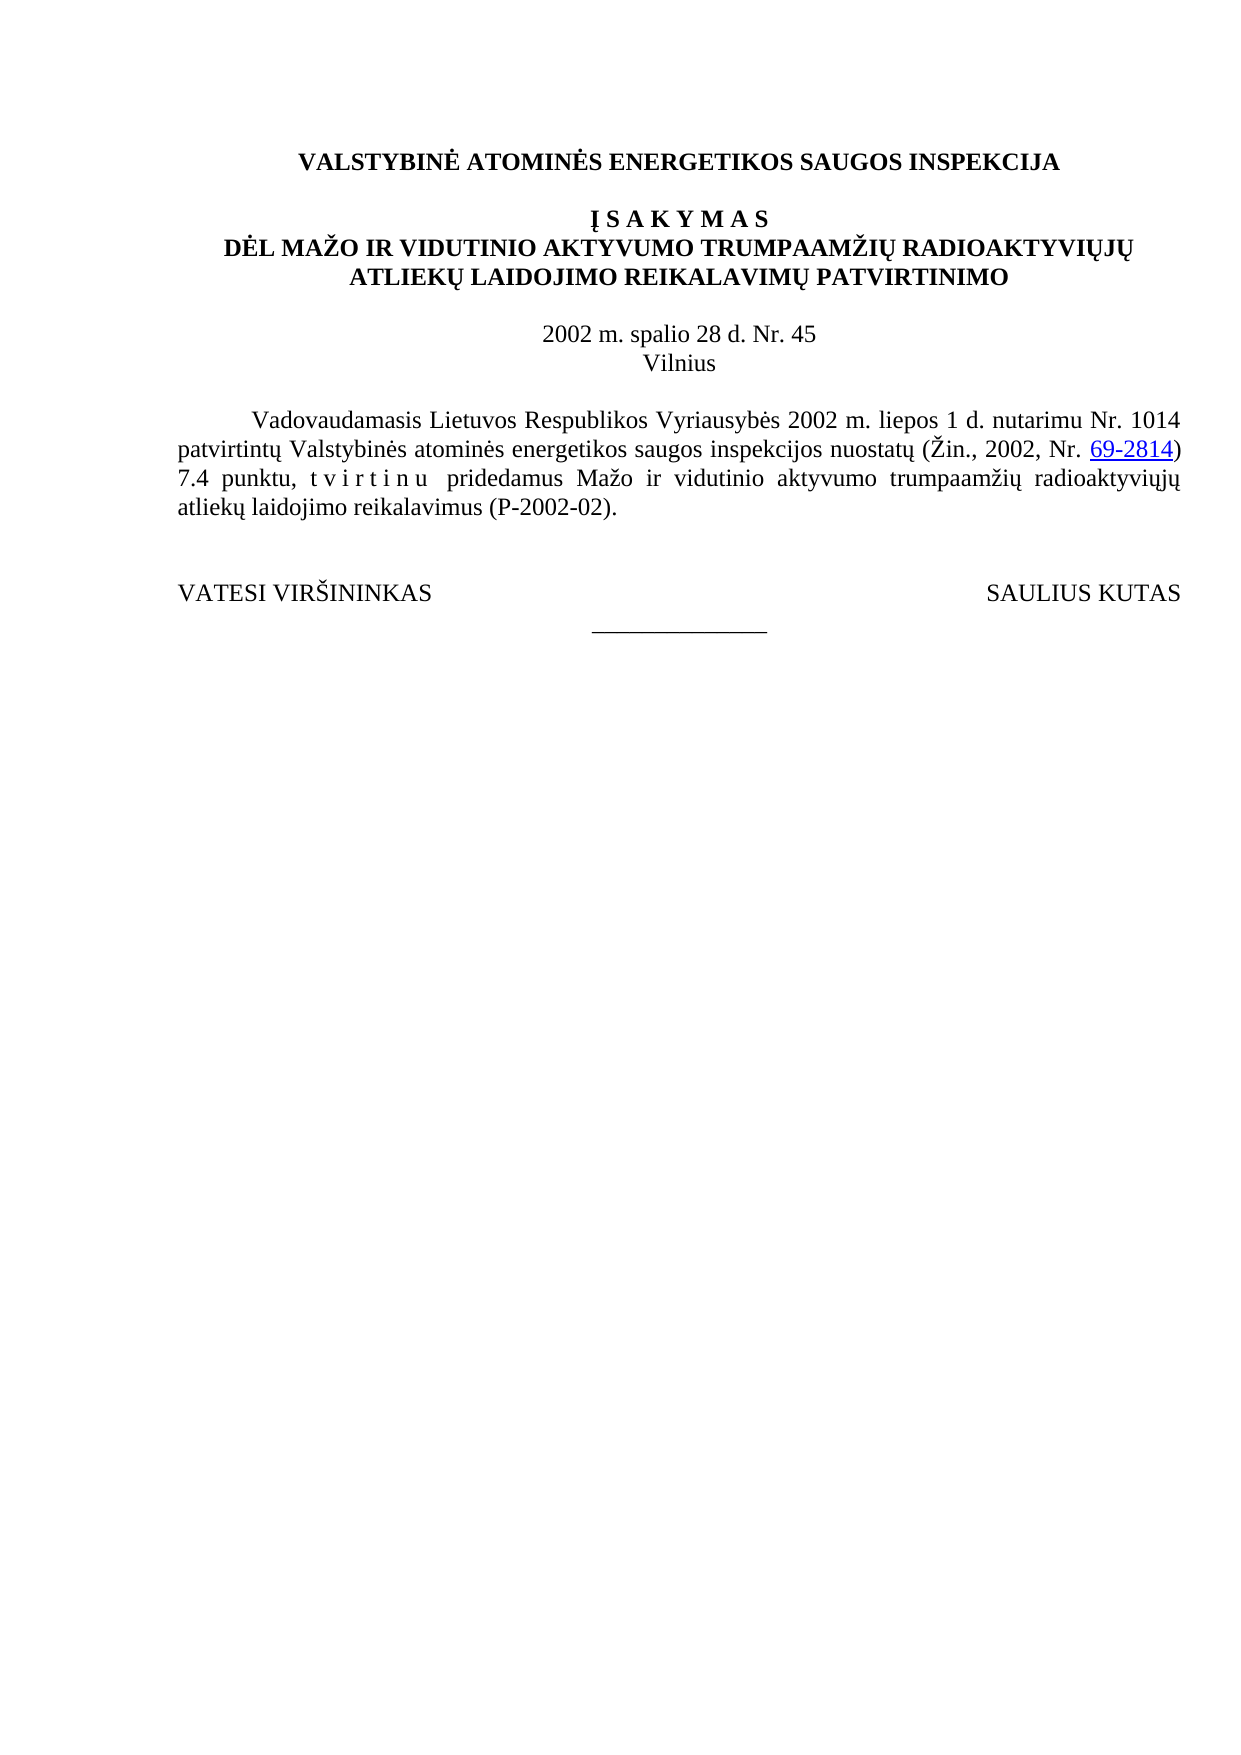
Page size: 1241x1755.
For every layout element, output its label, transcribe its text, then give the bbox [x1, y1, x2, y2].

text VALSTYBINĖ ATOMINĖS ENERGETIKOS SAUGOS INSPEKCIJA [177, 147, 1181, 176]
text VATESI VIRŠININKAS SAULIUS KUTAS [177, 578, 1181, 607]
text DĖL MAŽO IR VIDUTINIO AKTYVUMO TRUMPAAMŽIŲ RADIOAKTYVIŲJŲ ATLIEKŲ LAIDOJIMO REIKALAVIMŲ PATVIRTINIMO [177, 233, 1181, 291]
text Vilnius [177, 348, 1181, 377]
text Vadovaudamasis Lietuvos Respublikos Vyriausybės 2002 m. liepos 1 d. nutarimu Nr. 1014 patvirtintų Valstybinės atominės energetikos saugos inspekcijos nuostatų (Žin., 2002, Nr. 69-2814) 7.4 punktu, tvirtinu pridedamus Mažo ir vidutinio aktyvumo trumpaamžių radioaktyviųjų atliekų laidojimo reikalavimus (P-2002-02). [177, 406, 1181, 521]
text Į S A K Y M A S [177, 204, 1181, 233]
text 2002 m. spalio 28 d. Nr. 45 [177, 319, 1181, 348]
text ______________ [177, 607, 1181, 636]
